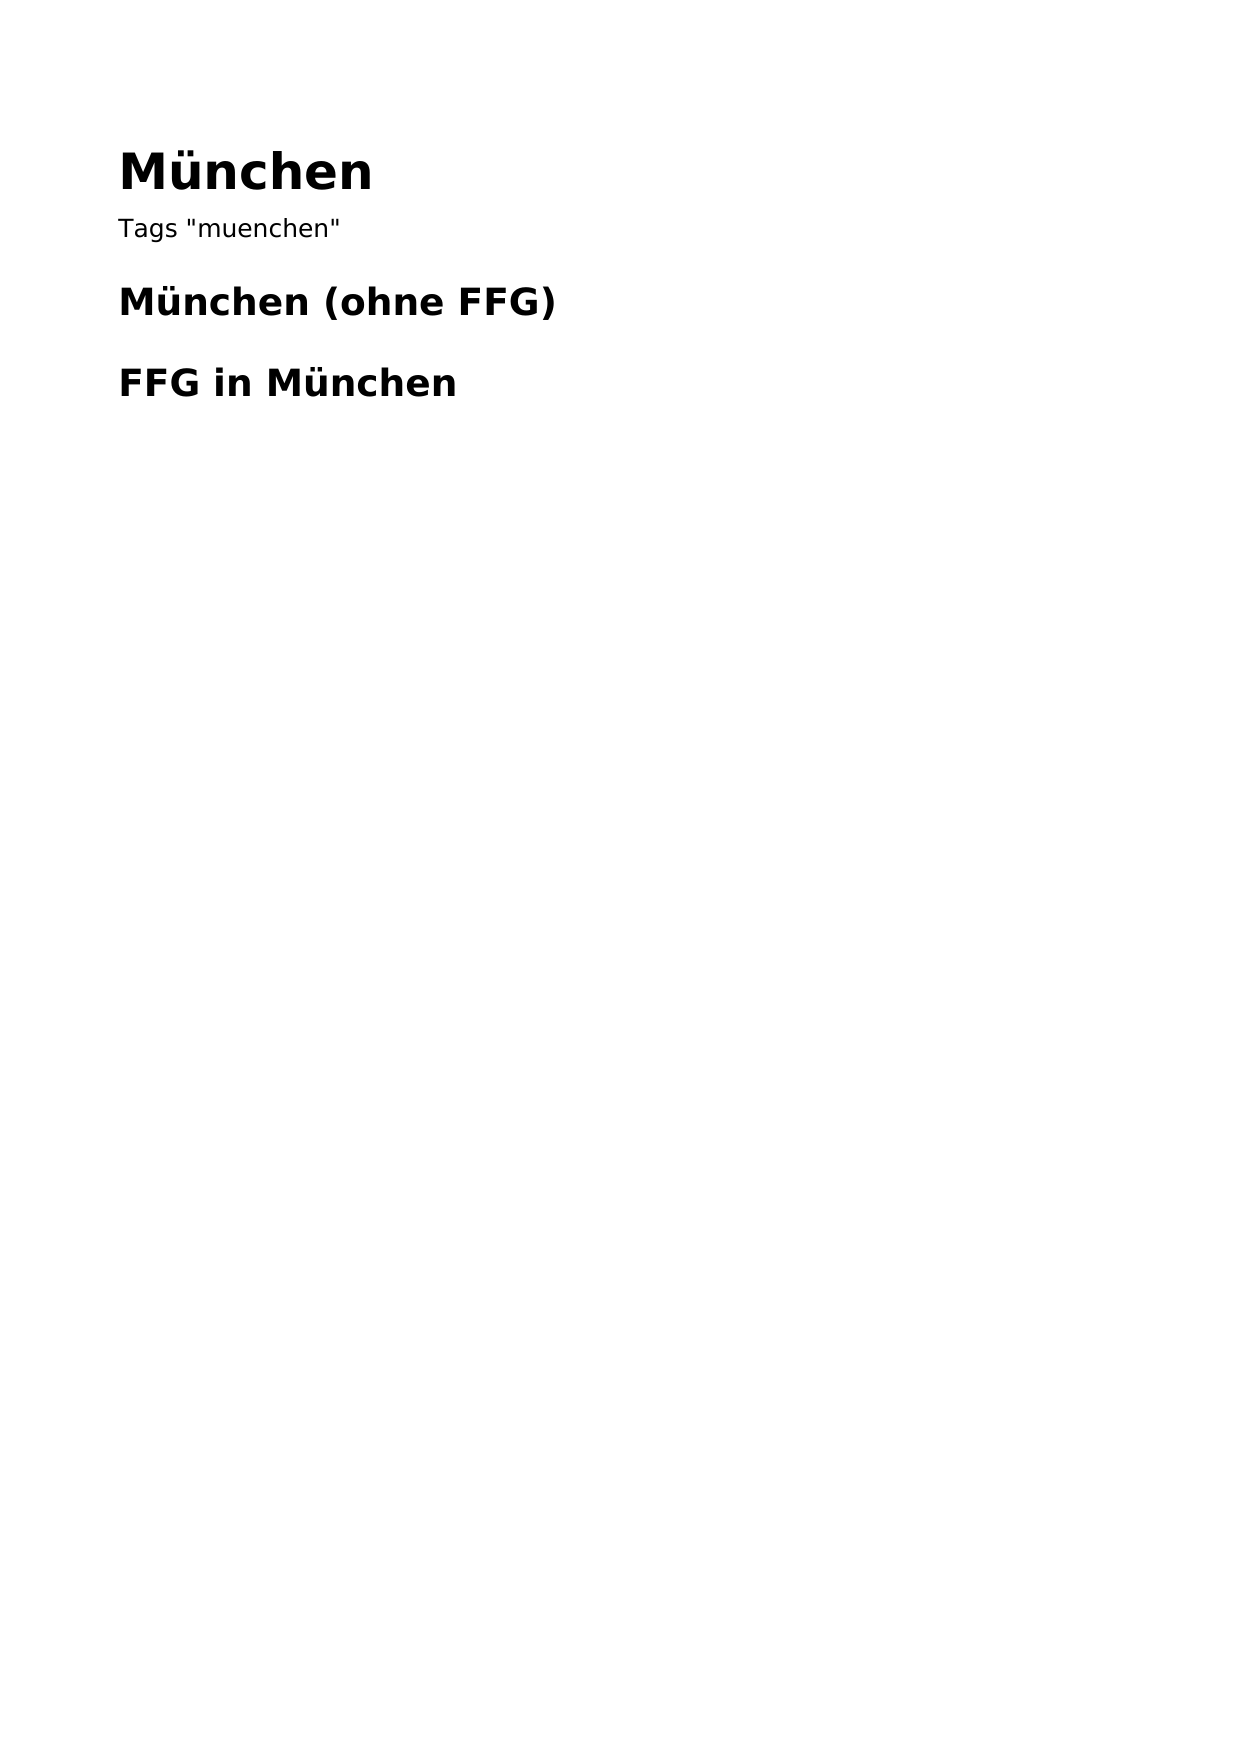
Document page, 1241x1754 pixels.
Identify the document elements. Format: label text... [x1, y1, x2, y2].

subtitle FFG in München [118, 362, 1122, 405]
text Tags "muenchen" [118, 214, 1122, 243]
subtitle München [118, 143, 1122, 201]
subtitle München (ohne FFG) [118, 281, 1122, 324]
